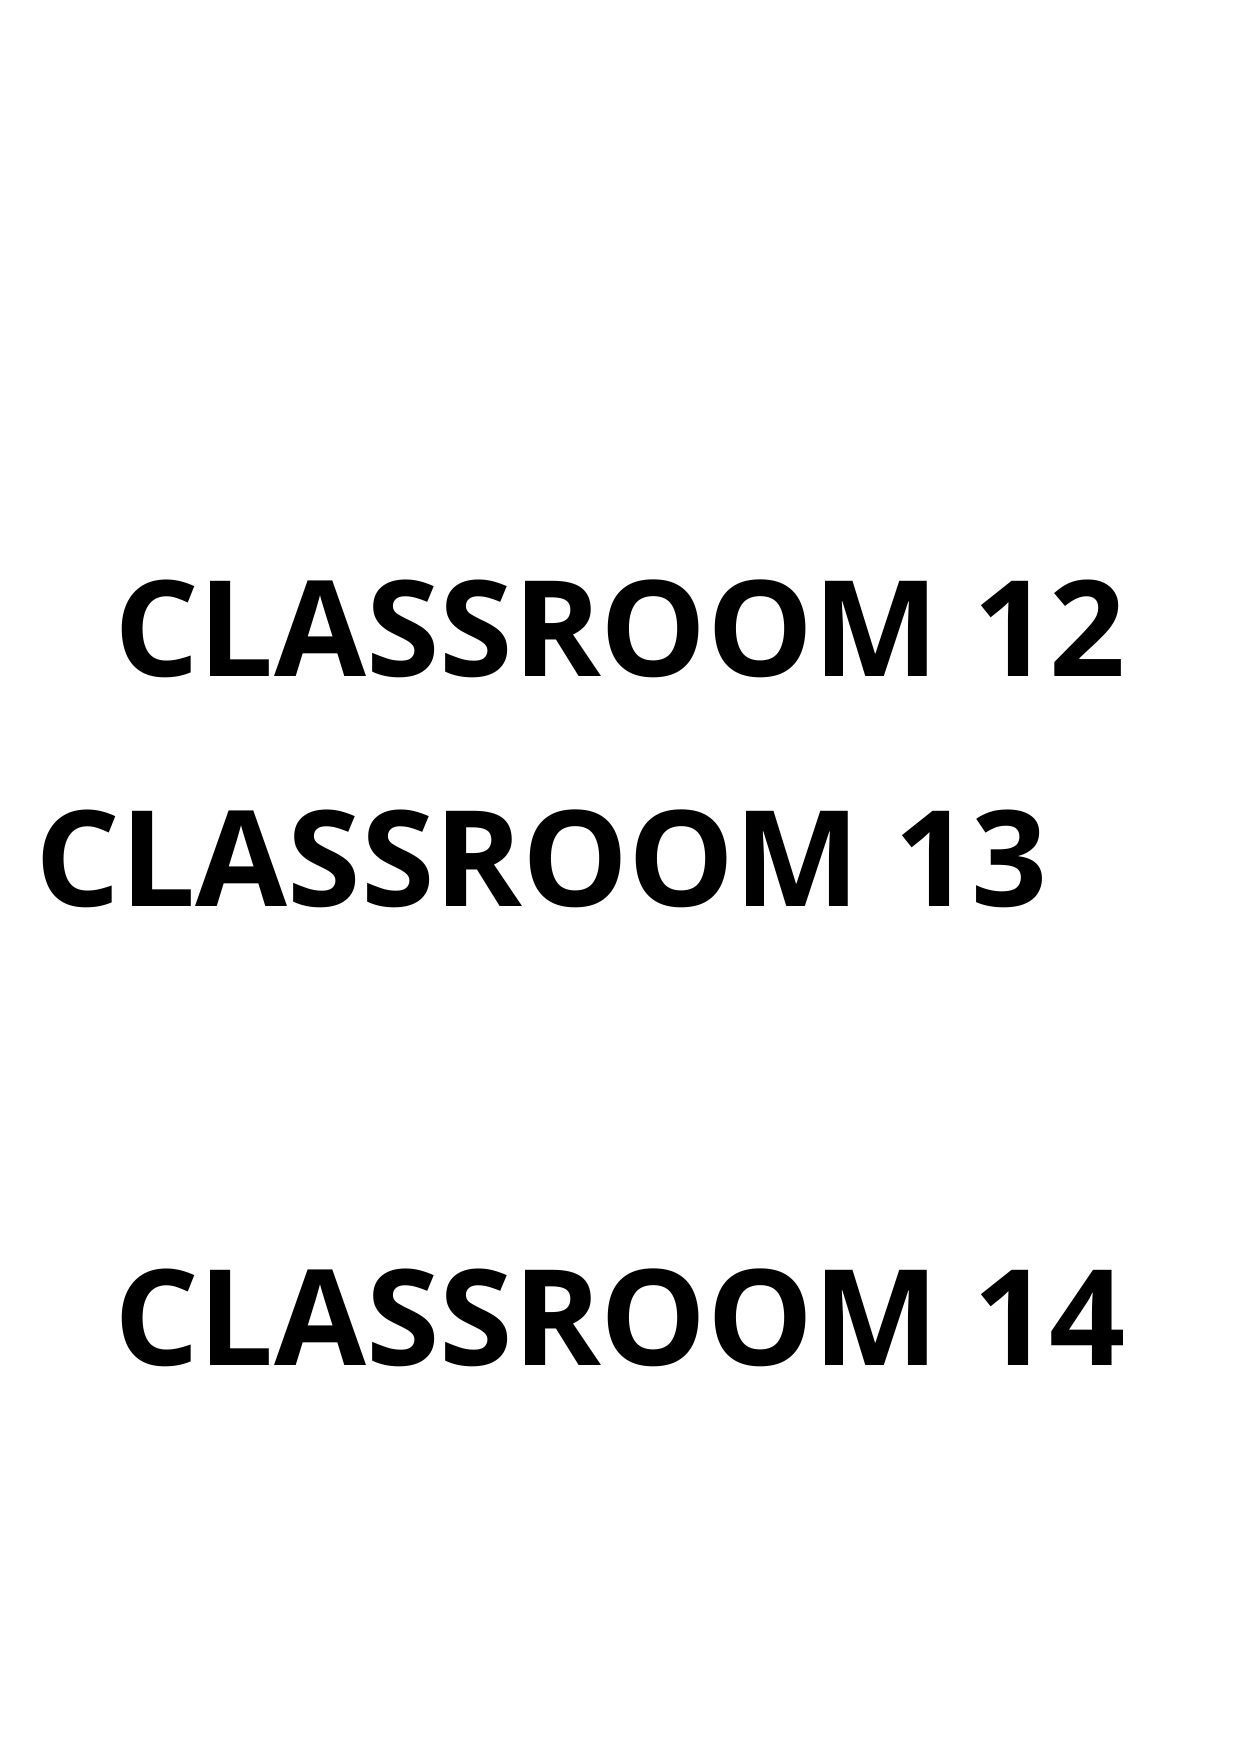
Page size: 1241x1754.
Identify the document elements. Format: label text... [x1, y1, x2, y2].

text CLASSROOM 14 [35, 1223, 1205, 1404]
text CLASSROOM 13 [35, 764, 1205, 945]
text CLASSROOM 12 [35, 534, 1205, 716]
